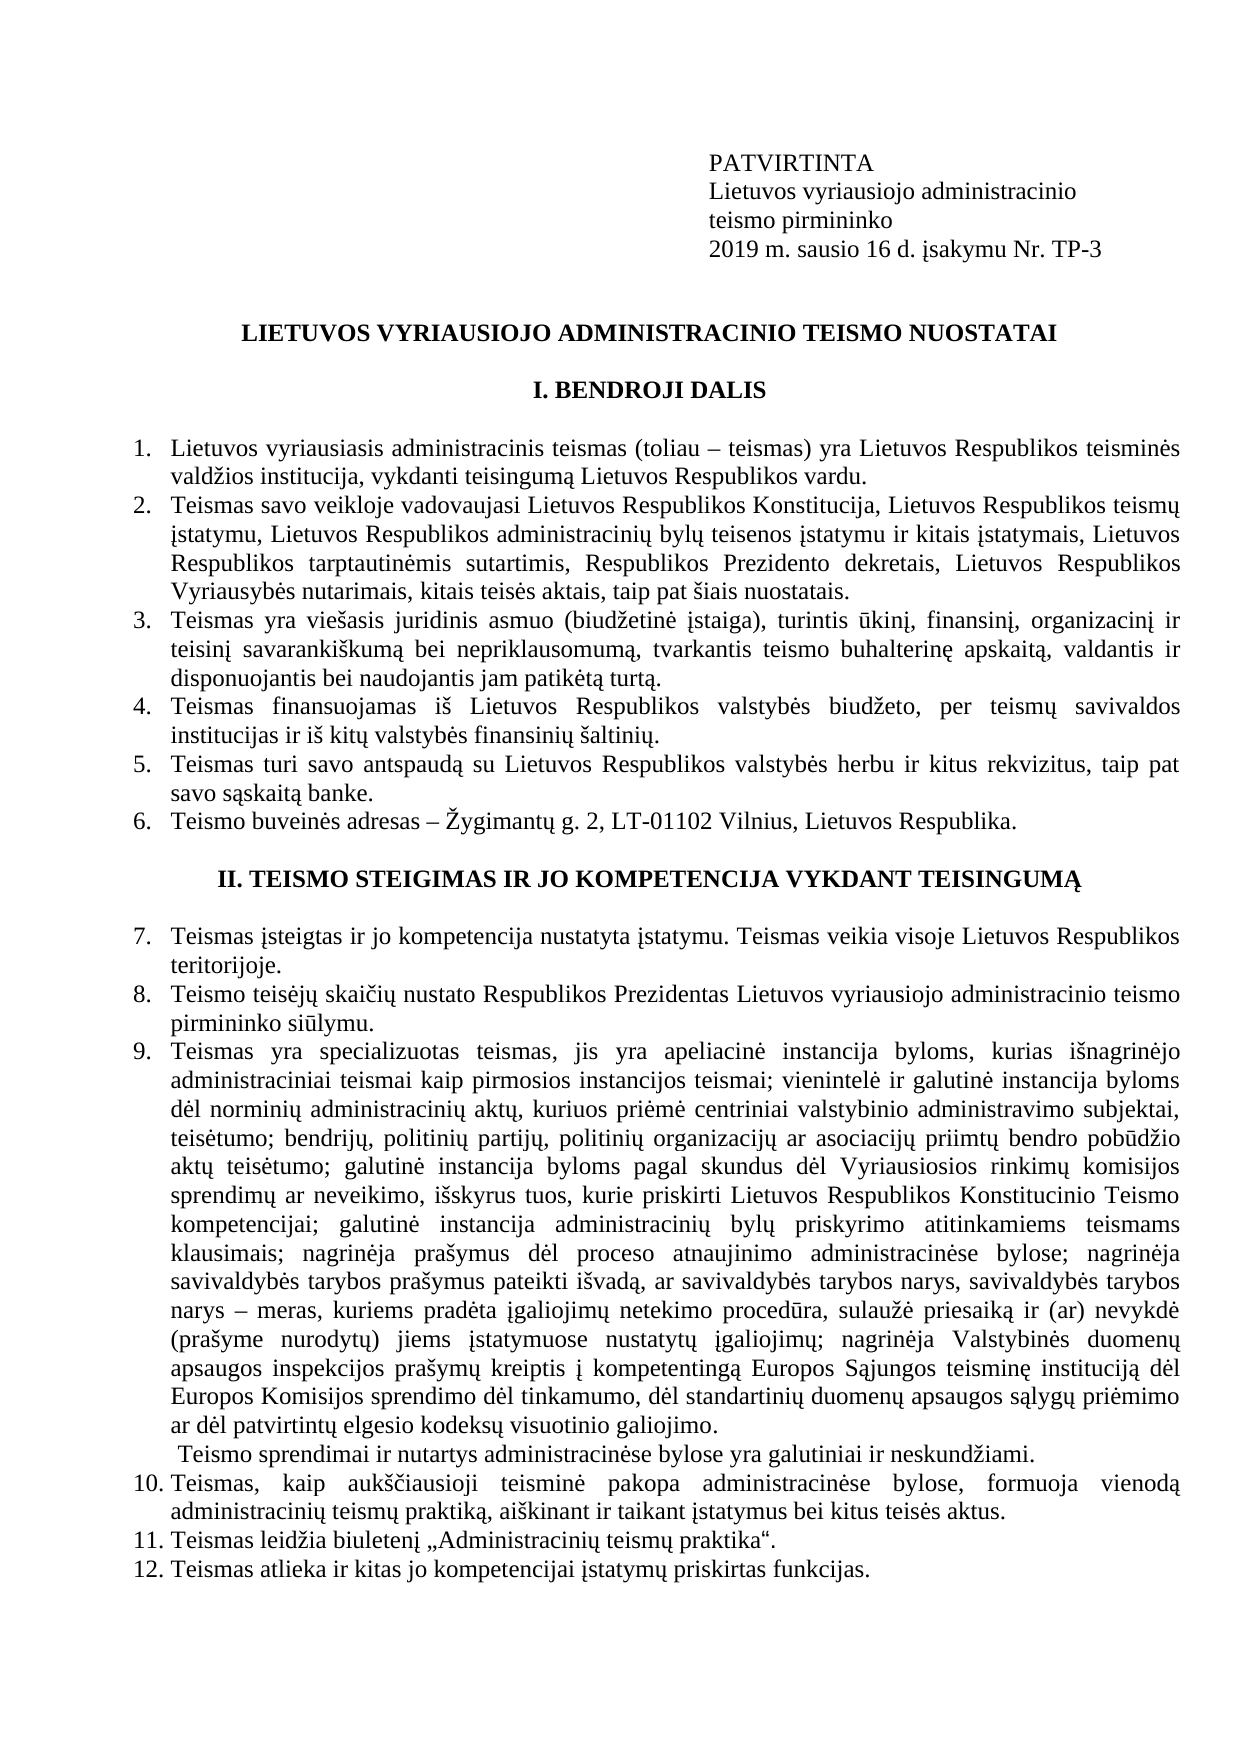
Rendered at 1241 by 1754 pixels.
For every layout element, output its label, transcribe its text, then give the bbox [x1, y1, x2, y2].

text 2. Teismas savo veikloje vadovaujasi Lietuvos Respublikos Konstitucija, Lietuvos Respublikos teismų įstatymu, Lietuvos Respublikos administracinių bylų teisenos įstatymu ir kitais įstatymais, Lietuvos Respublikos tarptautinėmis sutartimis, Respublikos Prezidento dekretais, Lietuvos Respublikos Vyriausybės nutarimais, kitais teisės aktais, taip pat šiais nuostatais. [133, 490, 1181, 605]
text 12. Teismas atlieka ir kitas jo kompetencijai įstatymų priskirtas funkcijas. [133, 1554, 1181, 1583]
text 3. Teismas yra viešasis juridinis asmuo (biudžetinė įstaiga), turintis ūkinį, finansinį, organizacinį ir teisinį savarankiškumą bei nepriklausomumą, tvarkantis teismo buhalterinę apskaitą, valdantis ir disponuojantis bei naudojantis jam patikėtą turtą. [133, 605, 1181, 691]
text 1. Lietuvos vyriausiasis administracinis teismas (toliau – teismas) yra Lietuvos Respublikos teisminės valdžios institucija, vykdanti teisingumą Lietuvos Respublikos vardu. [133, 433, 1181, 490]
text Teismo sprendimai ir nutartys administracinėse bylose yra galutiniai ir neskundžiami. [177, 1439, 1181, 1468]
text II. TEISMO STEIGIMAS IR JO KOMPETENCIJA VYKDANT TEISINGUMĄ [118, 864, 1181, 893]
text 5. Teismas turi savo antspaudą su Lietuvos Respublikos valstybės herbu ir kitus rekvizitus, taip pat savo sąskaitą banke. [133, 749, 1181, 806]
text 7. Teismas įsteigtas ir jo kompetencija nustatyta įstatymu. Teismas veikia visoje Lietuvos Respublikos teritorijoje. [133, 921, 1181, 979]
text 10. Teismas, kaip aukščiausioji teisminė pakopa administracinėse bylose, formuoja vienodą administracinių teismų praktiką, aiškinant ir taikant įstatymus bei kitus teisės aktus. [133, 1468, 1181, 1525]
text 2019 m. sausio 16 d. įsakymu Nr. TP-3 [709, 234, 1181, 263]
text 4. Teismas finansuojamas iš Lietuvos Respublikos valstybės biudžeto, per teismų savivaldos institucijas ir iš kitų valstybės finansinių šaltinių. [133, 691, 1181, 749]
text teismo pirmininko [709, 205, 1181, 234]
text I. BENDROJI DALIS [118, 375, 1181, 404]
text 8. Teismo teisėjų skaičių nustato Respublikos Prezidentas Lietuvos vyriausiojo administracinio teismo pirmininko siūlymu. [133, 979, 1181, 1036]
text Lietuvos vyriausiojo administracinio [709, 176, 1181, 205]
text 6. Teismo buveinės adresas – Žygimantų g. 2, LT-01102 Vilnius, Lietuvos Respublika. [133, 806, 1181, 835]
text 9. Teismas yra specializuotas teismas, jis yra apeliacinė instancija byloms, kurias išnagrinėjo administraciniai teismai kaip pirmosios instancijos teismai; vienintelė ir galutinė instancija byloms dėl norminių administracinių aktų, kuriuos priėmė centriniai valstybinio administravimo subjektai, teisėtumo; bendrijų, politinių partijų, politinių organizacijų ar asociacijų priimtų bendro pobūdžio aktų teisėtumo; galutinė instancija byloms pagal skundus dėl Vyriausiosios rinkimų komisijos sprendimų ar neveikimo, išskyrus tuos, kurie priskirti Lietuvos Respublikos Konstitucinio Teismo kompetencijai; galutinė instancija administracinių bylų priskyrimo atitinkamiems teismams klausimais; nagrinėja prašymus dėl proceso atnaujinimo administracinėse bylose; nagrinėja savivaldybės tarybos prašymus pateikti išvadą, ar savivaldybės tarybos narys, savivaldybės tarybos narys – meras, kuriems pradėta įgaliojimų netekimo procedūra, sulaužė priesaiką ir (ar) nevykdė (prašyme nurodytų) jiems įstatymuose nustatytų įgaliojimų; nagrinėja Valstybinės duomenų apsaugos inspekcijos prašymų kreiptis į kompetentingą Europos Sąjungos teisminę instituciją dėl Europos Komisijos sprendimo dėl tinkamumo, dėl standartinių duomenų apsaugos sąlygų priėmimo ar dėl patvirtintų elgesio kodeksų visuotinio galiojimo. [133, 1036, 1181, 1439]
text LIETUVOS VYRIAUSIOJO ADMINISTRACINIO TEISMO NUOSTATAI [118, 318, 1181, 346]
text PATVIRTINTA [709, 148, 1181, 176]
text 11. Teismas leidžia biuletenį „Administracinių teismų praktika“. [133, 1525, 1181, 1554]
